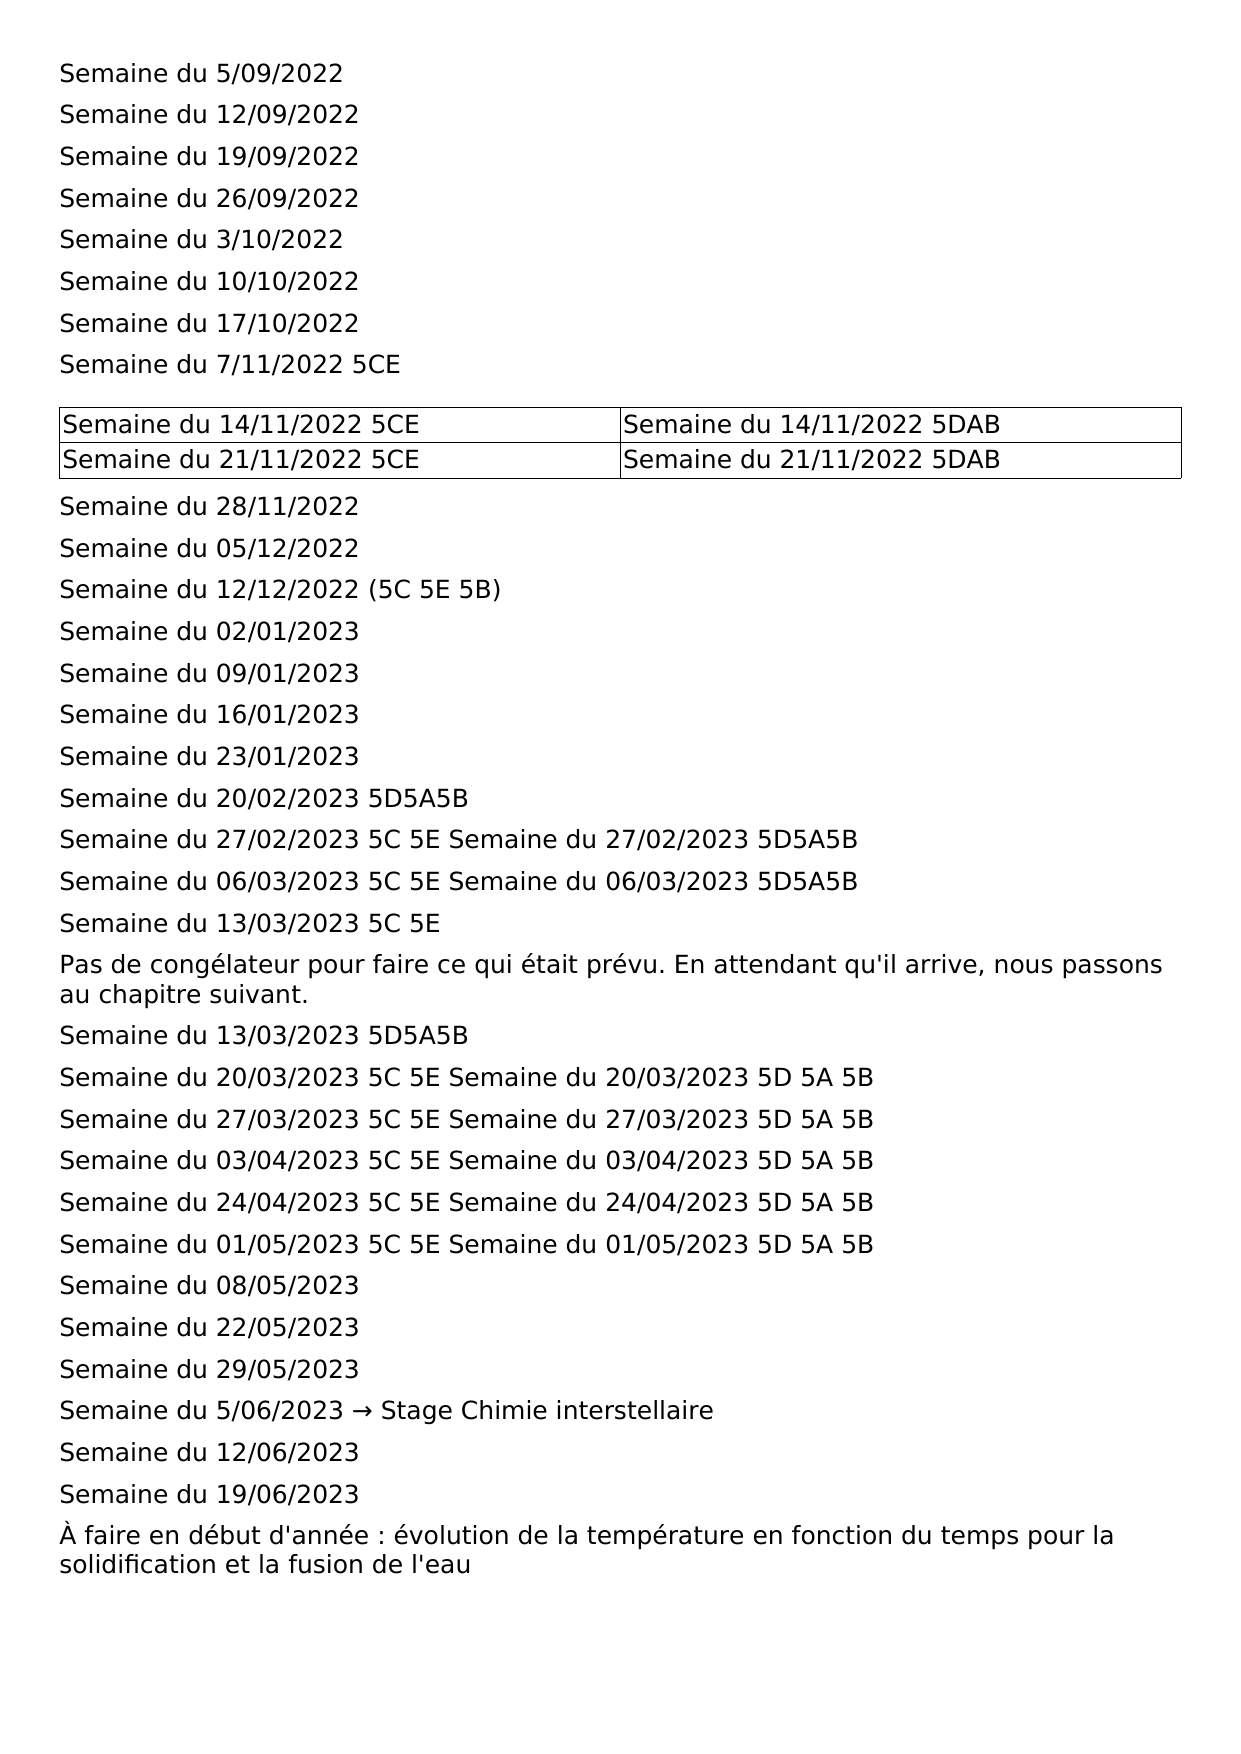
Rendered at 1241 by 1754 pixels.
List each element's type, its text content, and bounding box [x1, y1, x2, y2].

table_cell Semaine du 21/11/2022 5DAB [621, 443, 1181, 477]
text Pas de congélateur pour faire ce qui était prévu. En attendant qu'il arrive, nous passons au chapitre suivant. [59, 951, 1181, 1009]
text Semaine du 5/06/2023 → Stage Chimie interstellaire [59, 1396, 1181, 1426]
text Semaine du 5/09/2022 [59, 59, 1181, 88]
table_header Semaine du 14/11/2022 5DAB [621, 408, 1181, 442]
text Semaine du 12/09/2022 [59, 101, 1181, 130]
text Semaine du 19/09/2022 [59, 142, 1181, 172]
text Semaine du 19/06/2023 [59, 1480, 1181, 1509]
text Semaine du 20/02/2023 5D5A5B [59, 784, 1181, 813]
text Semaine du 03/04/2023 5C 5E Semaine du 03/04/2023 5D 5A 5B [59, 1146, 1181, 1176]
text Semaine du 29/05/2023 [59, 1355, 1181, 1384]
text Semaine du 7/11/2022 5CE [59, 351, 1181, 380]
text Semaine du 22/05/2023 [59, 1313, 1181, 1342]
text Semaine du 26/09/2022 [59, 184, 1181, 213]
text Semaine du 3/10/2022 [59, 226, 1181, 255]
text Semaine du 27/03/2023 5C 5E Semaine du 27/03/2023 5D 5A 5B [59, 1105, 1181, 1134]
text Semaine du 12/06/2023 [59, 1438, 1181, 1467]
text Semaine du 28/11/2022 [59, 492, 1181, 521]
text Semaine du 20/03/2023 5C 5E Semaine du 20/03/2023 5D 5A 5B [59, 1063, 1181, 1092]
text À faire en début d'année : évolution de la température en fonction du temps pour la solidification et la fusion de l'eau [59, 1521, 1181, 1580]
text Semaine du 17/10/2022 [59, 309, 1181, 338]
table_header Semaine du 14/11/2022 5CE [60, 408, 620, 442]
text Semaine du 12/12/2022 (5C 5E 5B) [59, 576, 1181, 605]
text Semaine du 06/03/2023 5C 5E Semaine du 06/03/2023 5D5A5B [59, 867, 1181, 896]
text Semaine du 08/05/2023 [59, 1271, 1181, 1301]
text Semaine du 05/12/2022 [59, 534, 1181, 563]
text Semaine du 13/03/2023 5C 5E [59, 909, 1181, 938]
text Semaine du 01/05/2023 5C 5E Semaine du 01/05/2023 5D 5A 5B [59, 1230, 1181, 1259]
text Semaine du 10/10/2022 [59, 267, 1181, 297]
text Semaine du 27/02/2023 5C 5E Semaine du 27/02/2023 5D5A5B [59, 826, 1181, 855]
text Semaine du 24/04/2023 5C 5E Semaine du 24/04/2023 5D 5A 5B [59, 1188, 1181, 1217]
text Semaine du 09/01/2023 [59, 659, 1181, 688]
text Semaine du 23/01/2023 [59, 742, 1181, 771]
table_cell Semaine du 21/11/2022 5CE [60, 443, 620, 477]
text Semaine du 02/01/2023 [59, 617, 1181, 646]
text Semaine du 16/01/2023 [59, 701, 1181, 730]
text Semaine du 13/03/2023 5D5A5B [59, 1021, 1181, 1051]
